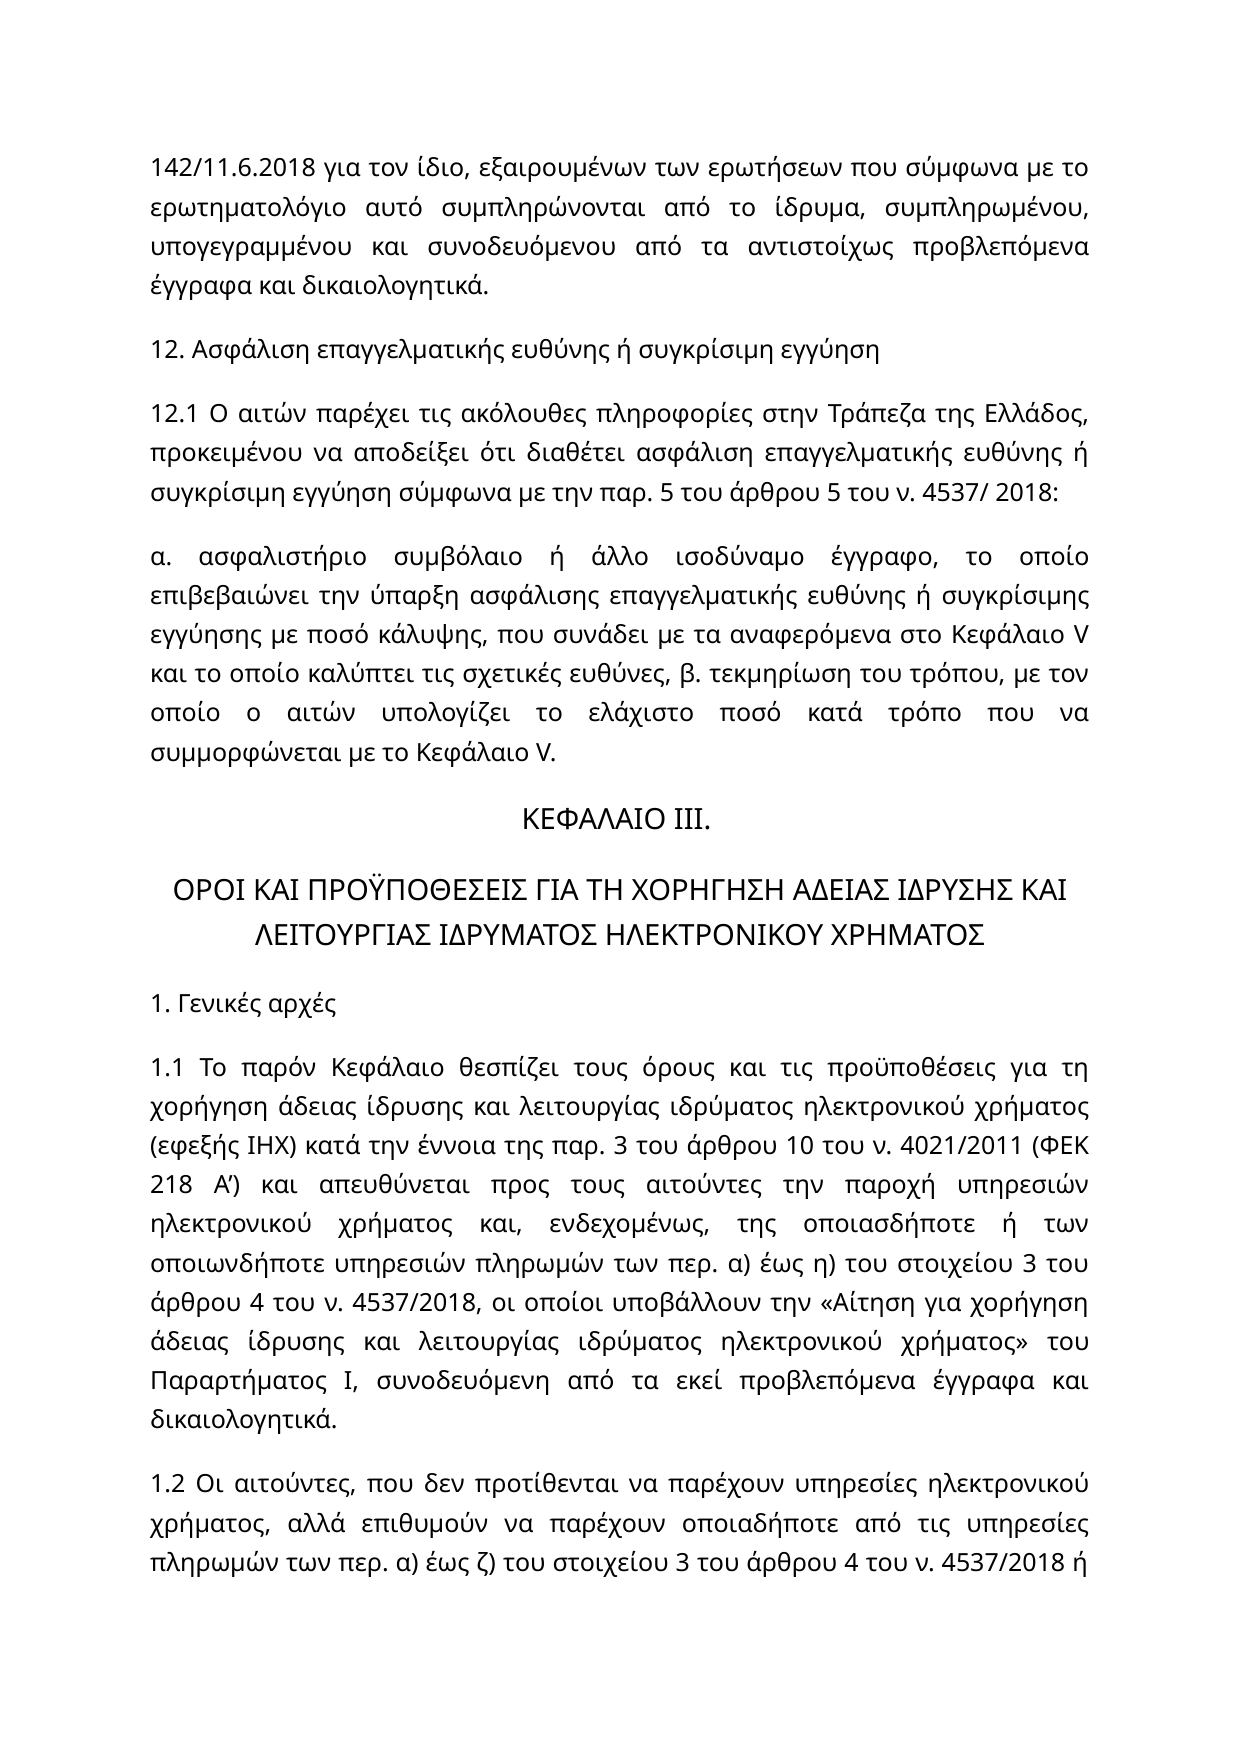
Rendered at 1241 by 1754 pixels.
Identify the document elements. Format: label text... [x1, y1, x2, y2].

text α. ασφαλιστήριο συμβόλαιο ή άλλο ισοδύναμο έγγραφο, το οποίο επιβεβαιώνει την ύπαρξη ασφάλισης επαγγελματικής ευθύνης ή συγκρίσιμης εγγύησης με ποσό κάλυψης, που συνάδει με τα αναφερόμενα στο Κεφάλαιο V και το οποίο καλύπτει τις σχετικές ευθύνες, β. τεκμηρίωση του τρόπου, με τον οποίο ο αιτών υπολογίζει το ελάχιστο ποσό κατά τρόπο που να συμμορφώνεται με το Κεφάλαιο V. [150, 538, 1090, 768]
text 12. Ασφάλιση επαγγελματικής ευθύνης ή συγκρίσιμη εγγύηση [150, 332, 1090, 366]
subtitle ΟΡΟΙ ΚΑΙ ΠΡΟΫΠΟΘΕΣΕΙΣ ΓΙΑ ΤΗ ΧΟΡΗΓΗΣΗ ΑΔΕΙΑΣ ΙΔΡΥΣΗΣ ΚΑΙ ΛΕΙΤΟΥΡΓΙΑΣ ΙΔΡΥΜΑΤΟΣ ΗΛΕΚΤΡΟΝΙΚΟΥ ΧΡΗΜΑΤΟΣ [150, 869, 1090, 954]
text 142/11.6.2018 για τον ίδιο, εξαιρουμένων των ερωτήσεων που σύμφωνα με το ερωτηματολόγιο αυτό συμπληρώνονται από το ίδρυμα, συμπληρωμένου, υπογεγραμμένου και συνοδευόμενου από τα αντιστοίχως προβλεπόμενα έγγραφα και δικαιολογητικά. [150, 150, 1090, 302]
text 1.2 Οι αιτούντες, που δεν προτίθενται να παρέχουν υπηρεσίες ηλεκτρονικού χρήματος, αλλά επιθυμούν να παρέχουν οποιαδήποτε από τις υπηρεσίες πληρωμών των περ. α) έως ζ) του στοιχείου 3 του άρθρου 4 του ν. 4537/2018 ή [150, 1466, 1090, 1578]
text 12.1 Ο αιτών παρέχει τις ακόλουθες πληροφορίες στην Τράπεζα της Ελλάδος, προκειμένου να αποδείξει ότι διαθέτει ασφάλιση επαγγελματικής ευθύνης ή συγκρίσιμη εγγύηση σύμφωνα με την παρ. 5 του άρθρου 5 του ν. 4537/ 2018: [150, 396, 1090, 508]
subtitle ΚΕΦΑΛΑΙΟ ΙII. [150, 798, 1090, 838]
text 1. Γενικές αρχές [150, 985, 1090, 1019]
text 1.1 Το παρόν Κεφάλαιο θεσπίζει τους όρους και τις προϋποθέσεις για τη χορήγηση άδειας ίδρυσης και λειτουργίας ιδρύματος ηλεκτρονικού χρήματος (εφεξής ΙΗΧ) κατά την έννοια της παρ. 3 του άρθρου 10 του ν. 4021/2011 (ΦΕΚ 218 Α’) και απευθύνεται προς τους αιτούντες την παροχή υπηρεσιών ηλεκτρονικού χρήματος και, ενδεχομένως, της οποιασδήποτε ή των οποιωνδήποτε υπηρεσιών πληρωμών των περ. α) έως η) του στοιχείου 3 του άρθρου 4 του ν. 4537/2018, οι οποίοι υποβάλλουν την «Αίτηση για χορήγηση άδειας ίδρυσης και λειτουργίας ιδρύματος ηλεκτρονικού χρήματος» του Παραρτήματος Ι, συνοδευόμενη από τα εκεί προβλεπόμενα έγγραφα και δικαιολογητικά. [150, 1049, 1090, 1436]
